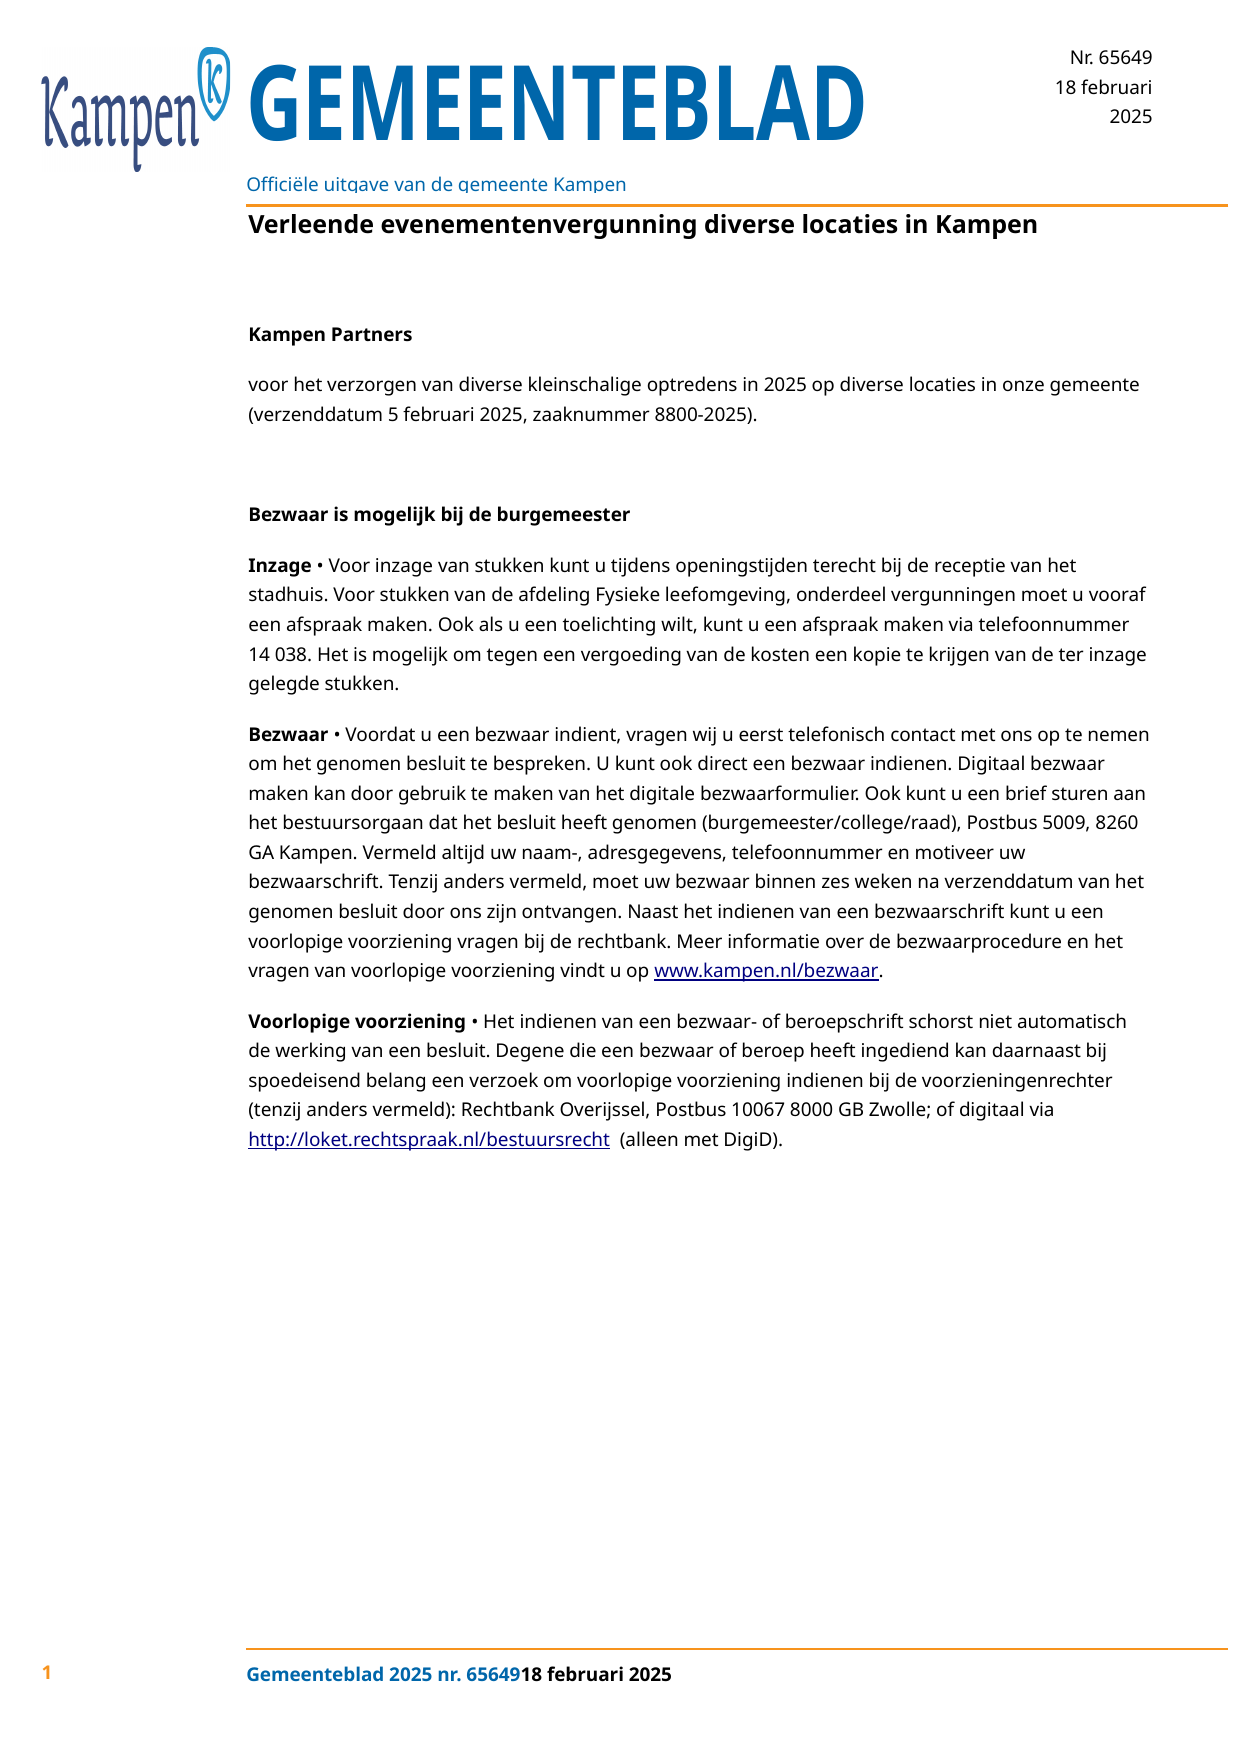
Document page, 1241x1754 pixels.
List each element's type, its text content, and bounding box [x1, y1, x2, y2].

text Bezwaar • Voordat u een bezwaar indient, vragen wij u eerst telefonisch contact met ons op te nemen om het genomen besluit te bespreken. U kunt ook direct een bezwaar indienen. Digitaal bezwaar maken kan door gebruik te maken van het digitale bezwaarformulier. Ook kunt u een brief sturen aan het bestuursorgaan dat het besluit heeft genomen (burgemeester/college/raad), Postbus 5009, 8260 GA Kampen. Vermeld altijd uw naam-, adresgegevens, telefoonnummer en motiveer uw bezwaarschrift. Tenzij anders vermeld, moet uw bezwaar binnen zes weken na verzenddatum van het genomen besluit door ons zijn ontvangen. Naast het indienen van een bezwaarschrift kunt u een voorlopige voorziening vragen bij de rechtbank. Meer informatie over de bezwaarprocedure en het vragen van voorlopige voorziening vindt u op www.kampen.nl/bezwaar. [248, 721, 1152, 983]
text Voorlopige voorziening • Het indienen van een bezwaar- of beroepschrift schorst niet automatisch de werking van een besluit. Degene die een bezwaar of beroep heeft ingediend kan daarnaast bij spoedeisend belang een verzoek om voorlopige voorziening indienen bij de voorzieningenrechter (tenzij anders vermeld): Rechtbank Overijssel, Postbus 10067 8000 GB Zwolle; of digitaal via http://loket.rechtspraak.nl/bestuursrecht (alleen met DigiD). [248, 1008, 1152, 1152]
text voor het verzorgen van diverse kleinschalige optredens in 2025 op diverse locaties in onze gemeente (verzenddatum 5 februari 2025, zaaknummer 8800-2025). [248, 371, 1152, 426]
picture [41, 47, 231, 172]
text Verleende evenementenvergunning diverse locaties in Kampen [248, 207, 1152, 241]
text Bezwaar is mogelijk bij de burgemeester [248, 502, 1152, 527]
text Inzage • Voor inzage van stukken kunt u tijdens openingstijden terecht bij de receptie van het stadhuis. Voor stukken van de afdeling Fysieke leefomgeving, onderdeel vergunningen moet u vooraf een afspraak maken. Ook als u een toelichting wilt, kunt u een afspraak maken via telefoonnummer 14 038. Het is mogelijk om tegen een vergoeding van de kosten een kopie te krijgen van de ter inzage gelegde stukken. [248, 552, 1152, 696]
text Kampen Partners [248, 321, 1152, 346]
